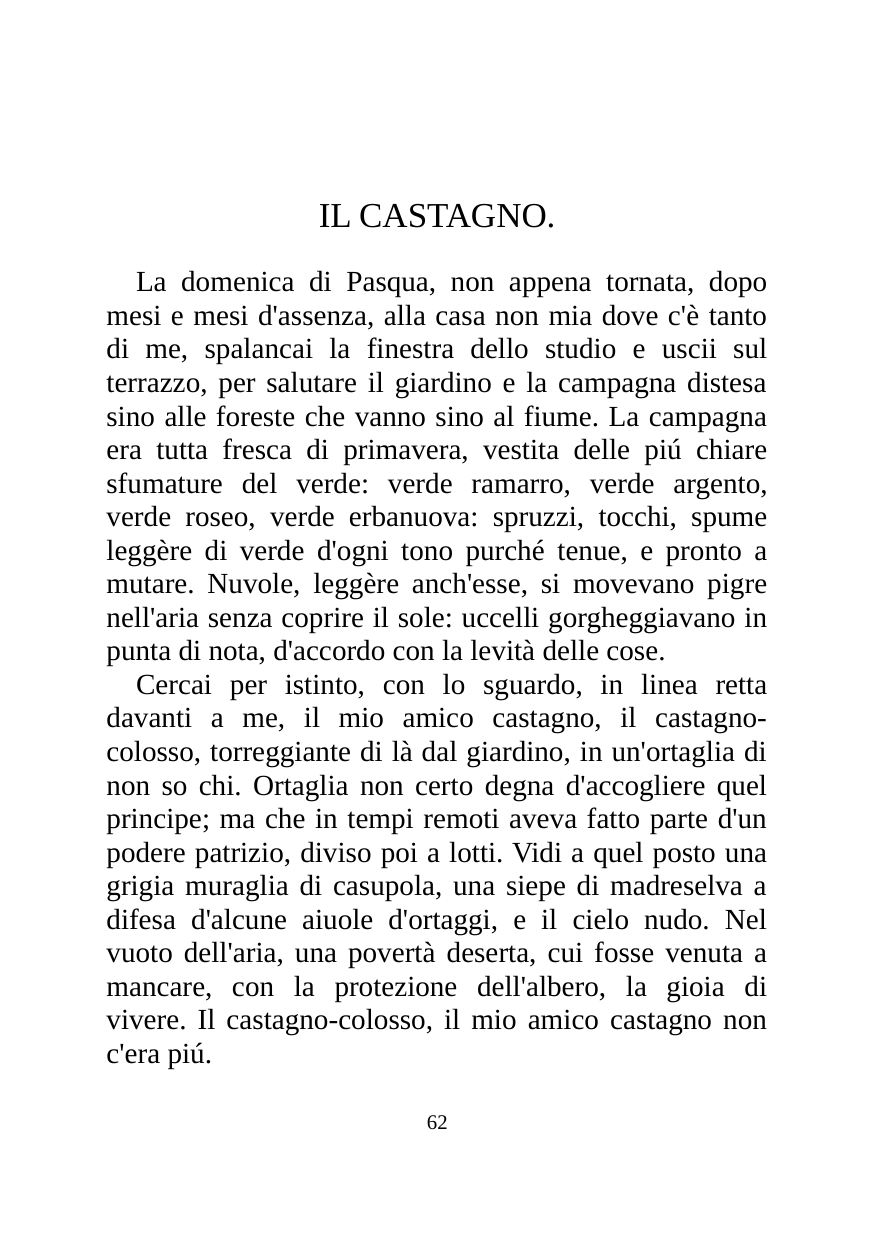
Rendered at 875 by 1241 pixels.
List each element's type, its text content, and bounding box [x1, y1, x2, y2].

subtitle IL CASTAGNO. [106, 195, 768, 235]
text La domenica di Pasqua, non appena tornata, dopo mesi e mesi d'assenza, alla casa non mia dove c'è tanto di me, spalancai la finestra dello studio e uscii sul terrazzo, per salutare il giardino e la campagna distesa sino alle foreste che vanno sino al fiume. La campagna era tutta fresca di primavera, vestita delle piú chiare sfumature del verde: verde ramarro, verde argento, verde roseo, verde erbanuova: spruzzi, tocchi, spume leggère di verde d'ogni tono purché tenue, e pronto a mutare. Nuvole, leggère anch'esse, si movevano pigre nell'aria senza coprire il sole: uccelli gorgheggiavano in punta di nota, d'accordo con la levità delle cose. [106, 264, 768, 667]
text Cercai per istinto, con lo sguardo, in linea retta davanti a me, il mio amico castagno, il castagno-colosso, torreggiante di là dal giardino, in un'ortaglia di non so chi. Ortaglia non certo degna d'accogliere quel principe; ma che in tempi remoti aveva fatto parte d'un podere patrizio, diviso poi a lotti. Vidi a quel posto una grigia muraglia di casupola, una siepe di madreselva a difesa d'alcune aiuole d'ortaggi, e il cielo nudo. Nel vuoto dell'aria, una povertà deserta, cui fosse venuta a mancare, con la protezione dell'albero, la gioia di vivere. Il castagno-colosso, il mio amico castagno non c'era piú. [106, 667, 768, 1069]
